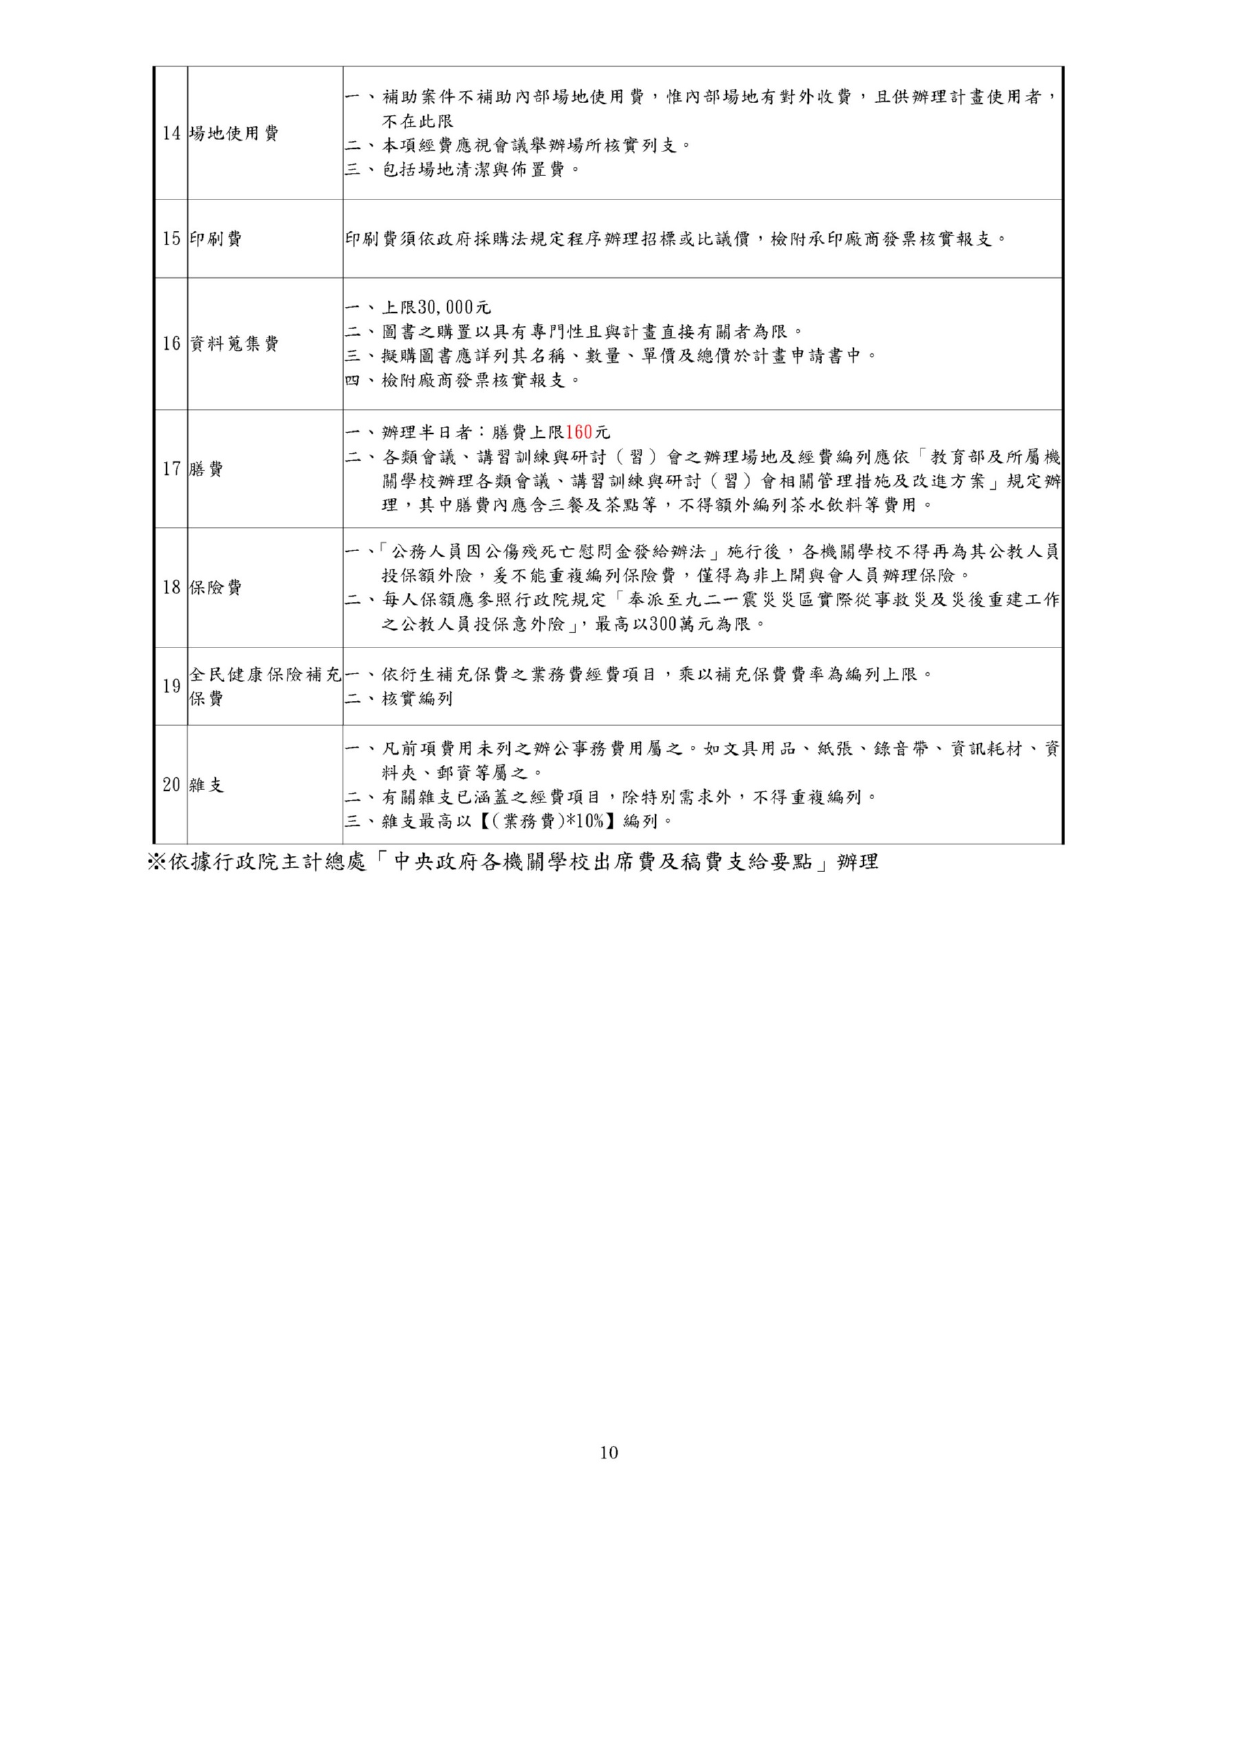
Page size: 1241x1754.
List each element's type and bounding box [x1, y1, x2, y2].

picture [56, 0, 1161, 1563]
